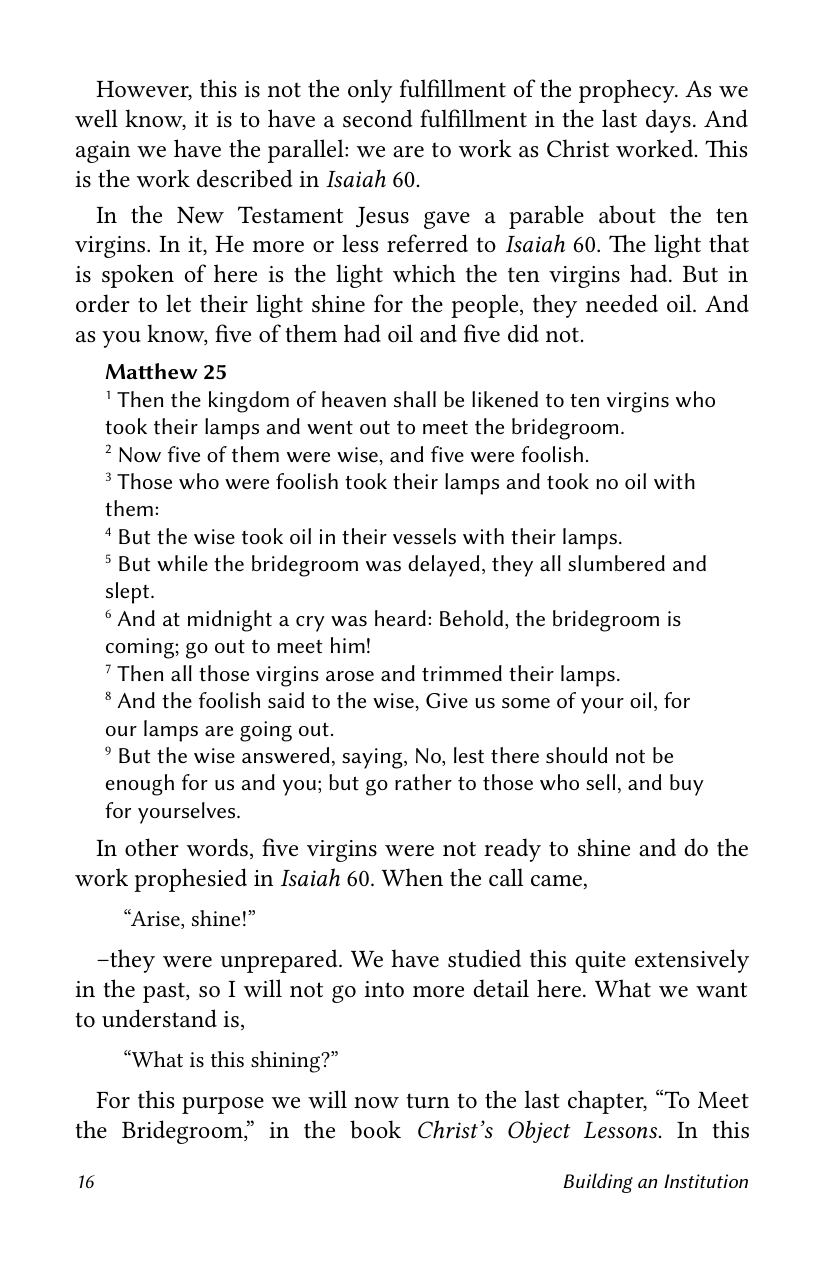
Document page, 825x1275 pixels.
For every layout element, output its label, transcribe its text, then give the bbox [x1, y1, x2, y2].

text 4 But the wise took oil in their vessels with their lamps. [105, 524, 720, 550]
text “What is this shining?” [105, 1047, 720, 1073]
text In the New Testament Jesus gave a parable about the ten virgins. In it, He more or less referred to Isaiah 60. The light that is spoken of here is the light which the ten virgins had. But in order to let their light shine for the people, they needed oil. And as you know, five of them had oil and five did not. [75, 201, 750, 349]
text For this purpose we will now turn to the last chapter, “To Meet the Bridegroom,” in the book Christ’s Object Lessons. In this [75, 1086, 750, 1144]
text 8 And the foolish said to the wise, Give us some of your oil, for our lamps are going out. [105, 688, 720, 742]
text 9 But the wise answered, saying, No, lest there should not be enough for us and you; but go rather to those who sell, and buy for yourselves. [105, 743, 720, 824]
text 6 And at midnight a cry was heard: Behold, the bridegroom is coming; go out to meet him! [105, 606, 720, 659]
text –they were unprepared. We have studied this quite extensively in the past, so I will not go into more detail here. What we want to understand is, [75, 945, 750, 1033]
text In other words, five virgins were not ready to shine and do the work prophesied in Isaiah 60. When the call came, [75, 834, 750, 892]
text 1 Then the kingdom of heaven shall be likened to ten virgins who took their lamps and went out to meet the bridegroom. [105, 387, 720, 440]
text “Arise, shine!” [105, 906, 720, 932]
text 3 Those who were foolish took their lamps and took no oil with them: [105, 469, 720, 522]
text 2 Now five of them were wise, and five were foolish. [105, 441, 720, 468]
text 7 Then all those virgins arose and trimmed their lamps. [105, 661, 720, 687]
text 5 But while the bridegroom was delayed, they all slumbered and slept. [105, 551, 720, 604]
text However, this is not the only fulfillment of the prophecy. As we well know, it is to have a second fulfillment in the last days. And again we have the parallel: we are to work as Christ worked. This is the work described in Isaiah 60. [75, 75, 750, 193]
text Matthew 25 [105, 359, 750, 385]
